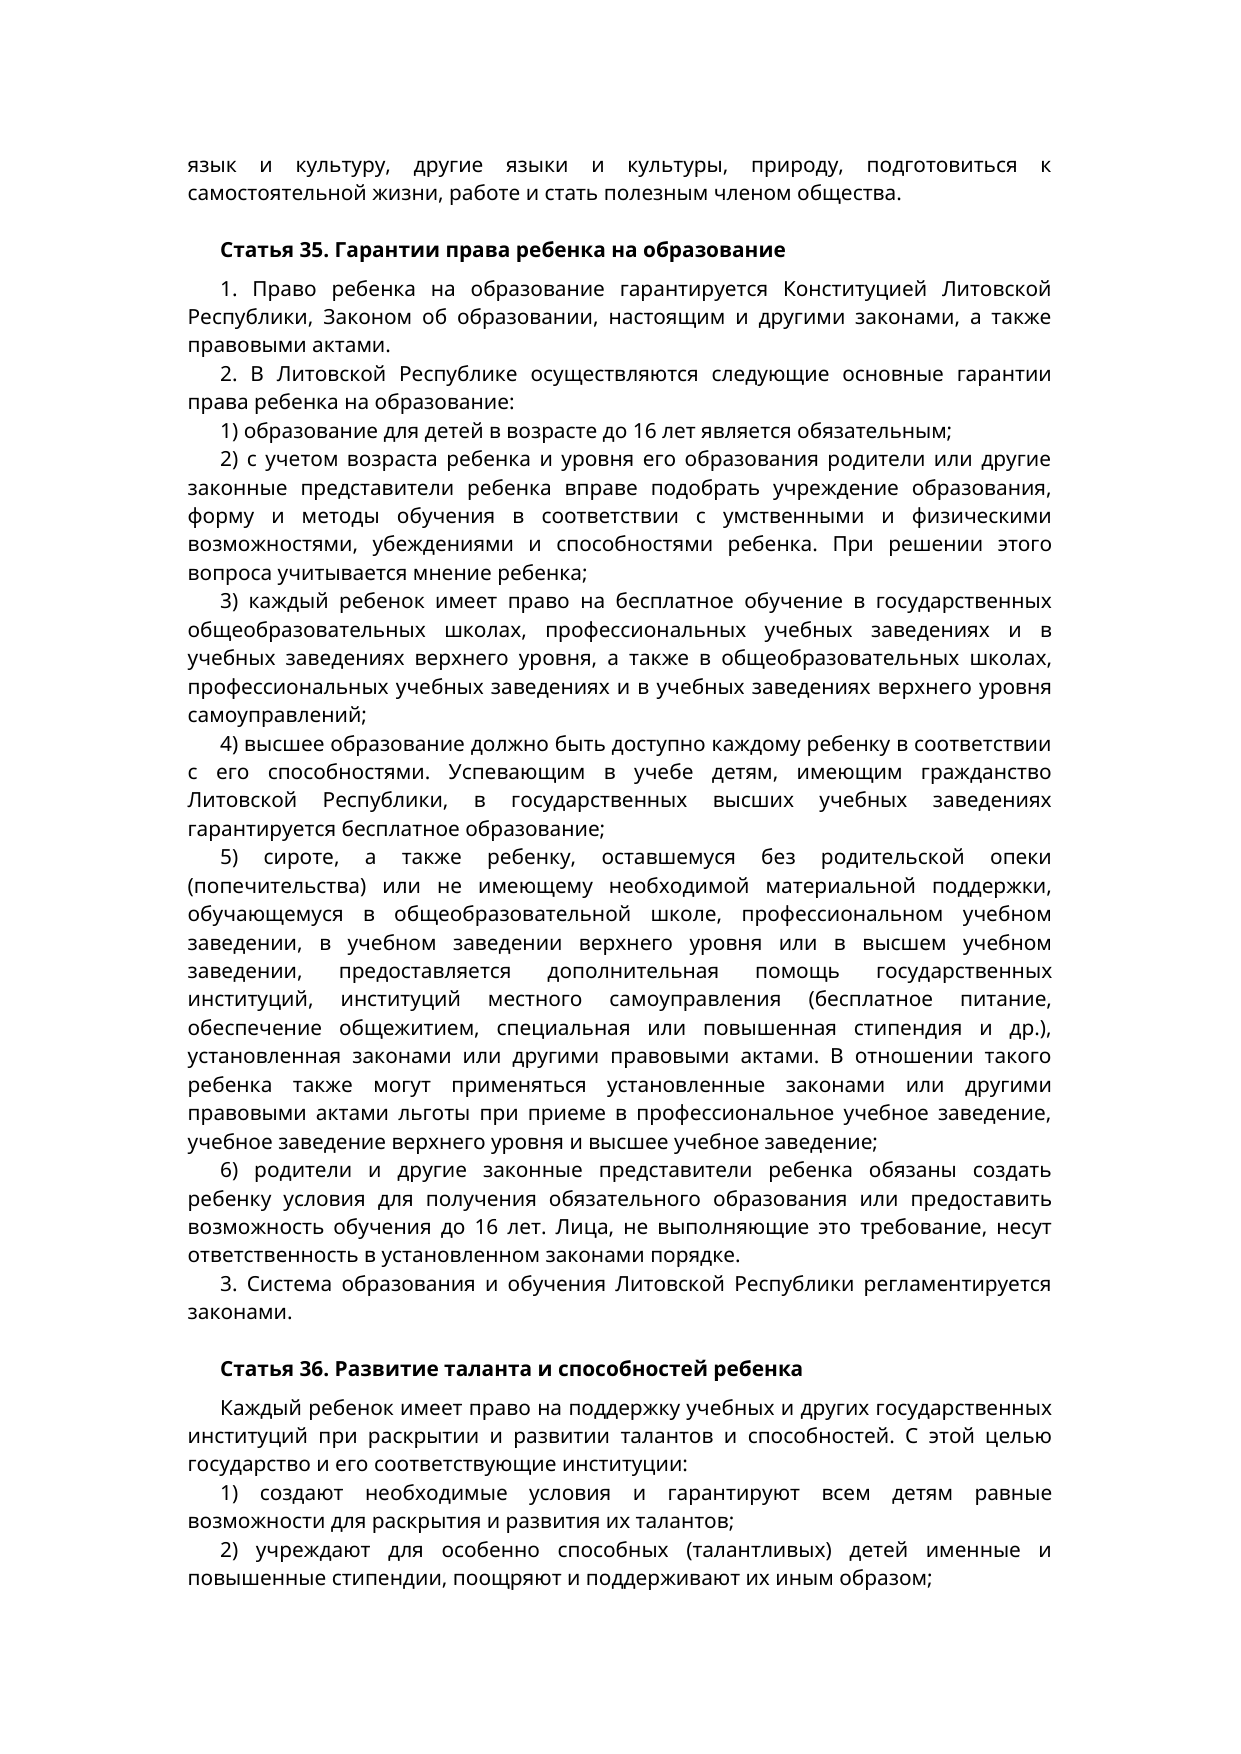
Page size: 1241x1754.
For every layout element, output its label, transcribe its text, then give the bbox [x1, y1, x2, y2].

text 1. Право ребенка на образование гарантируется Конституцией Литовской Республики, Законом об образовании, настоящим и другими законами, а также правовыми актами. [187, 274, 1053, 359]
text Статья 35. Гарантии права ребенка на образование [220, 236, 1053, 264]
text 5) сироте, а также ребенку, оставшемуся без родительской опеки (попечительства) или не имеющему необходимой материальной поддержки, обучающемуся в общеобразовательной школе, профессиональном учебном заведении, в учебном заведении верхнего уровня или в высшем учебном заведении, предоставляется дополнительная помощь государственных институций, институций местного самоуправления (бесплатное питание, обеспечение общежитием, специальная или повышенная стипендия и др.), установленная законами или другими правовыми актами. В отношении такого ребенка также могут применяться установленные законами или другими правовыми актами льготы при приеме в профессиональное учебное заведение, учебное заведение верхнего уровня и высшее учебное заведение; [187, 842, 1053, 1155]
text 3) каждый ребенок имеет право на бесплатное обучение в государственных общеобразовательных школах, профессиональных учебных заведениях и в учебных заведениях верхнего уровня, а также в общеобразовательных школах, профессиональных учебных заведениях и в учебных заведениях верхнего уровня самоуправлений; [187, 586, 1053, 729]
text 3. Система образования и обучения Литовской Республики регламентируется законами. [187, 1269, 1053, 1326]
text язык и культуру, другие языки и культуры, природу, подготовиться к самостоятельной жизни, работе и стать полезным членом общества. [187, 150, 1053, 207]
text 2) учреждают для особенно способных (талантливых) детей именные и повышенные стипендии, поощряют и поддерживают их иным образом; [187, 1535, 1053, 1592]
text 1) создают необходимые условия и гарантируют всем детям равные возможности для раскрытия и развития их талантов; [187, 1478, 1053, 1535]
text 2) с учетом возраста ребенка и уровня его образования родители или другие законные представители ребенка вправе подобрать учреждение образования, форму и методы обучения в соответствии с умственными и физическими возможностями, убеждениями и способностями ребенка. При решении этого вопроса учитывается мнение ребенка; [187, 444, 1053, 586]
text Каждый ребенок имеет право на поддержку учебных и других государственных институций при раскрытии и развитии талантов и способностей. С этой целью государство и его соответствующие институции: [187, 1393, 1053, 1478]
text 4) высшее образование должно быть доступно каждому ребенку в соответствии с его способностями. Успевающим в учебе детям, имеющим гражданство Литовской Республики, в государственных высших учебных заведениях гарантируется бесплатное образование; [187, 729, 1053, 842]
text 1) образование для детей в возрасте до 16 лет является обязательным; [187, 416, 1053, 444]
text 2. В Литовской Республике осуществляются следующие основные гарантии права ребенка на образование: [187, 359, 1053, 416]
text 6) родители и другие законные представители ребенка обязаны создать ребенку условия для получения обязательного образования или предоставить возможность обучения до 16 лет. Лица, не выполняющие это требование, несут ответственность в установленном законами порядке. [187, 1155, 1053, 1269]
text Статья 36. Развитие таланта и способностей ребенка [220, 1354, 1053, 1383]
